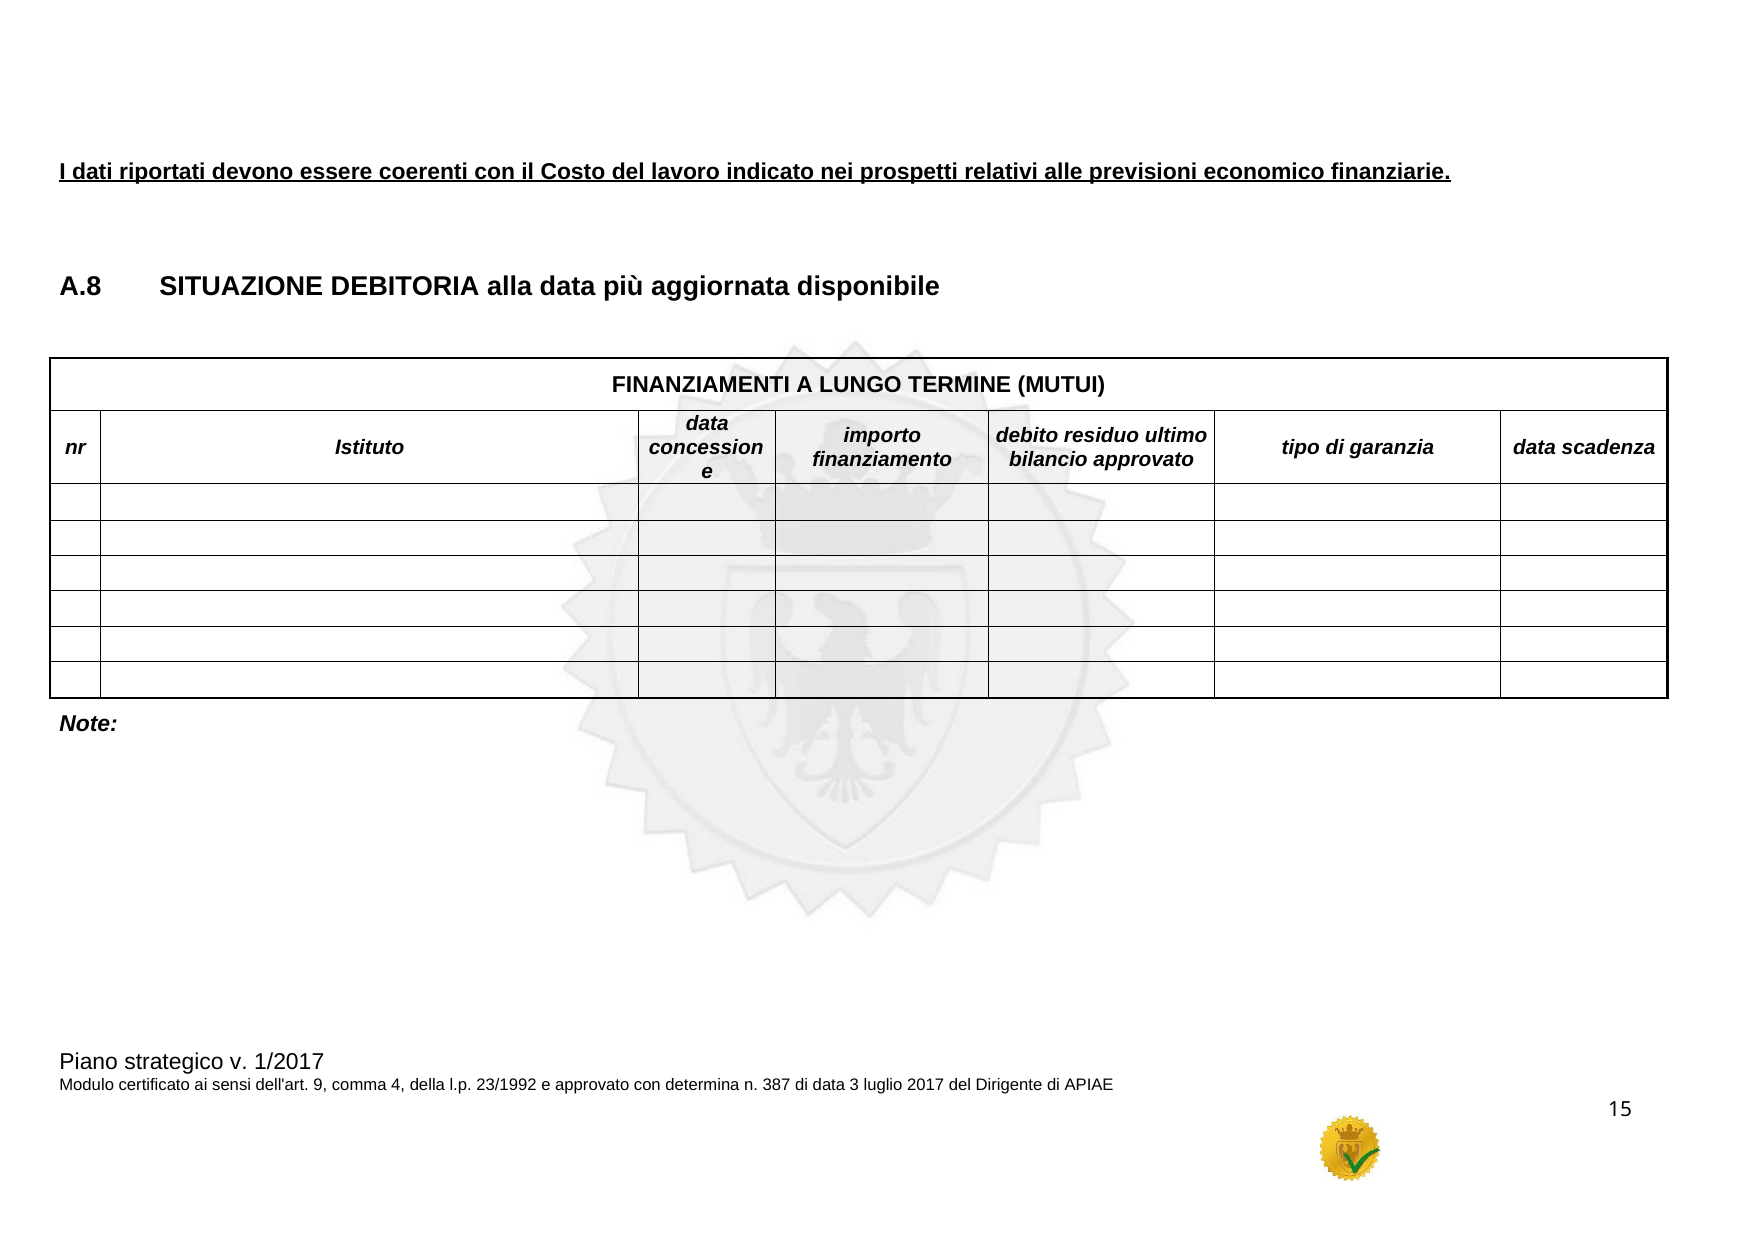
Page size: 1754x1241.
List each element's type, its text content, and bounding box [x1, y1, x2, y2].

text A.8 SITUAZIONE DEBITORIA alla data più aggiornata disponibile [59, 270, 1677, 302]
table_cell [776, 556, 988, 590]
table_cell [101, 662, 638, 697]
table_cell debito residuo ultimo bilancio approvato [989, 411, 1214, 483]
table_header [51, 484, 100, 519]
table_cell [51, 627, 100, 661]
table_cell [989, 521, 1214, 555]
table_cell [51, 591, 100, 626]
table_cell importo finanziamento [776, 411, 988, 483]
table_header [101, 484, 638, 519]
table_cell [1215, 591, 1500, 626]
table_cell data scadenza [1501, 411, 1666, 483]
table_cell [1501, 662, 1666, 697]
text Note: [59, 699, 1677, 736]
picture [59, 117, 1678, 1181]
table_cell data concessione [639, 411, 775, 483]
table_header [1215, 484, 1500, 519]
table_cell [639, 627, 775, 661]
table_cell [1215, 662, 1500, 697]
table_cell [989, 627, 1214, 661]
table_cell [101, 521, 638, 555]
table_cell [776, 627, 988, 661]
table_cell [989, 662, 1214, 697]
table_cell [776, 662, 988, 697]
table_cell [51, 662, 100, 697]
table_cell [51, 521, 100, 555]
table_cell [776, 591, 988, 626]
table_cell [639, 521, 775, 555]
table_cell [1501, 627, 1666, 661]
table_cell [1215, 556, 1500, 590]
table_header [776, 484, 988, 519]
table_cell [1501, 521, 1666, 555]
table_cell [1215, 521, 1500, 555]
table_cell [639, 591, 775, 626]
table_cell [101, 591, 638, 626]
table_cell Istituto [101, 411, 638, 483]
table_cell [1501, 591, 1666, 626]
text I dati riportati devono essere coerenti con il Costo del lavoro indicato nei prospetti relativi alle previsioni economico finanziarie. [59, 147, 1677, 184]
table_header FINANZIAMENTI A LUNGO TERMINE (MUTUI) [51, 359, 1666, 410]
table_cell [1215, 627, 1500, 661]
table_cell [639, 556, 775, 590]
table_cell [101, 556, 638, 590]
table_header [1501, 484, 1666, 519]
table_cell tipo di garanzia [1215, 411, 1500, 483]
table_cell [989, 591, 1214, 626]
table_cell [989, 556, 1214, 590]
table_header [639, 484, 775, 519]
table_cell nr [51, 411, 100, 483]
table_cell [639, 662, 775, 697]
table_cell [776, 521, 988, 555]
table_cell [101, 627, 638, 661]
table_header [989, 484, 1214, 519]
table_cell [1501, 556, 1666, 590]
table_cell [51, 556, 100, 590]
